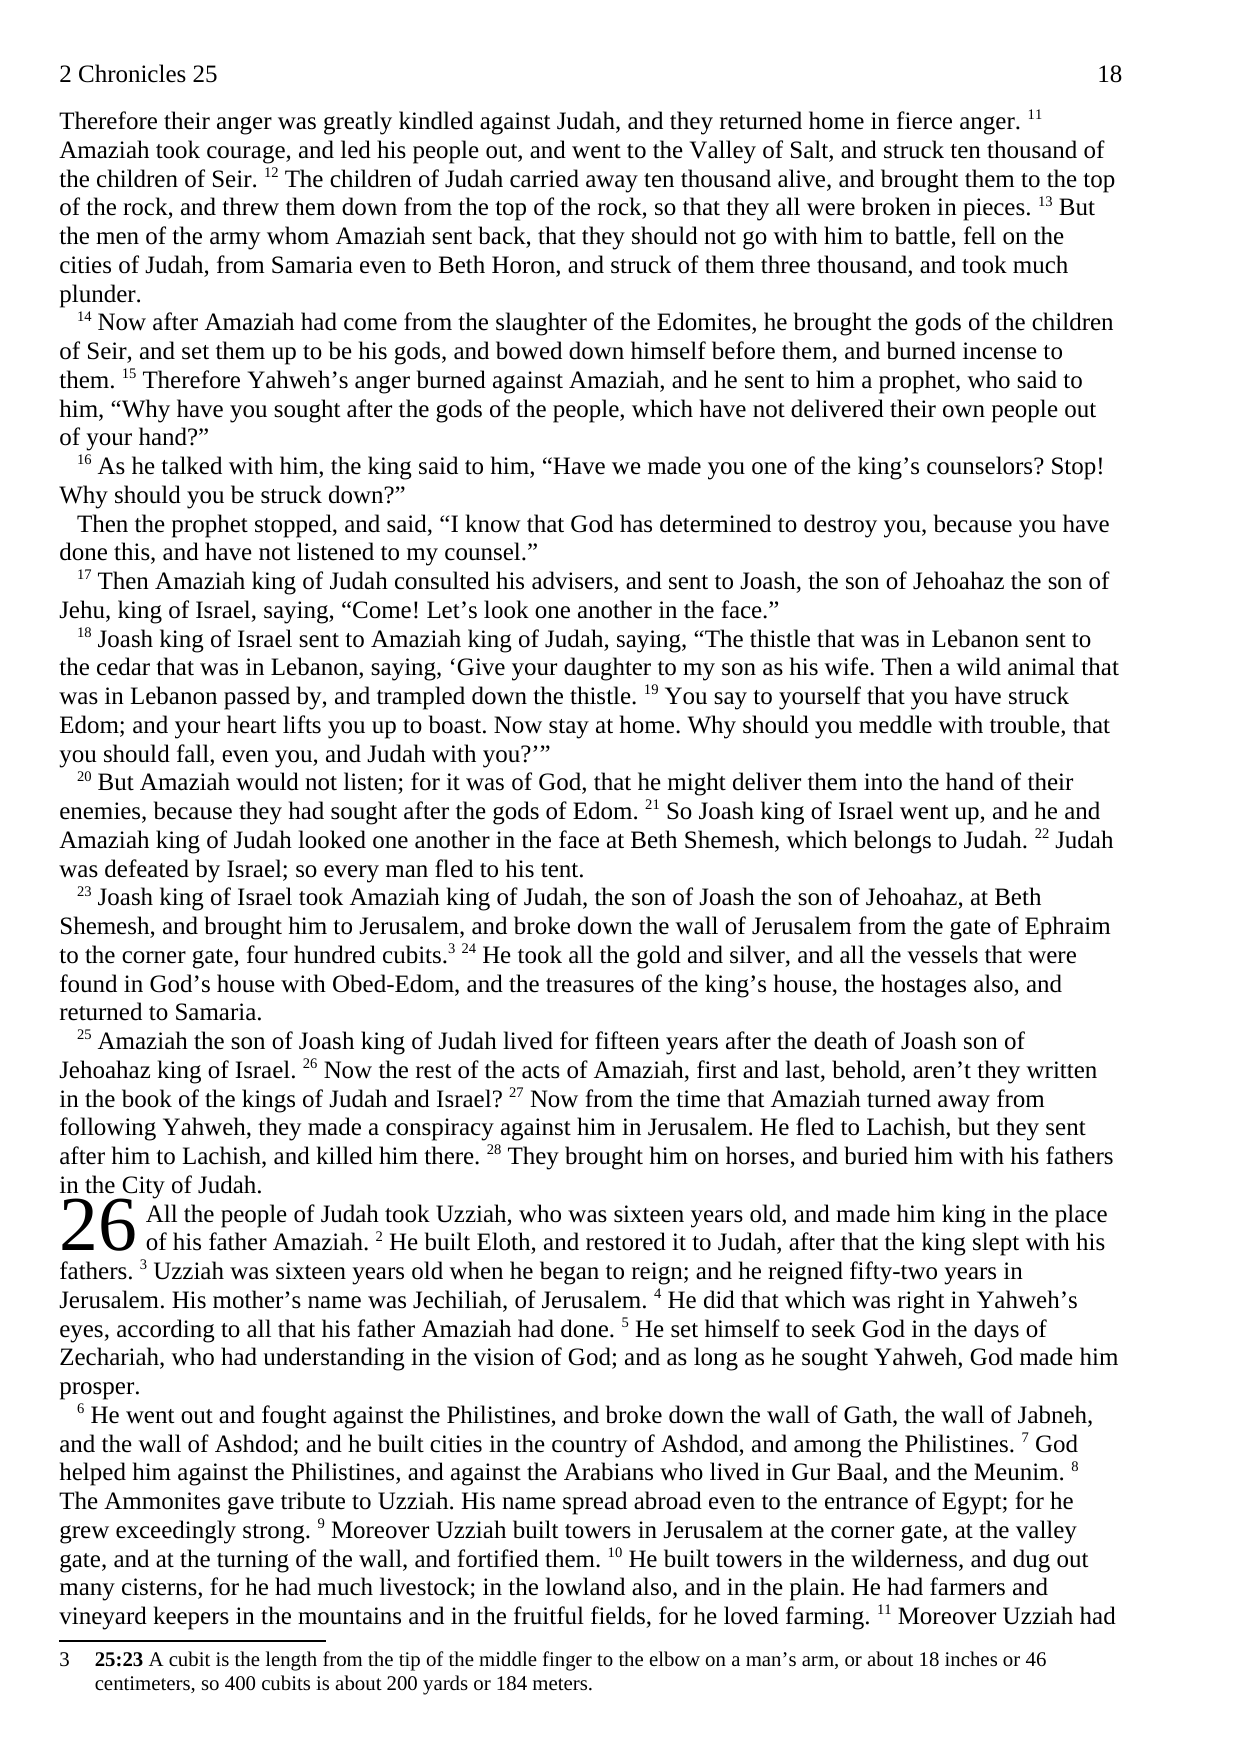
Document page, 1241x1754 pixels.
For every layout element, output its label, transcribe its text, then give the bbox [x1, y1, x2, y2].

text 18 Joash king of Israel sent to Amaziah king of Judah, saying, “The thistle that was in Lebanon sent to the cedar that was in Lebanon, saying, ‘Give your daughter to my son as his wife. Then a wild animal that was in Lebanon passed by, and trampled down the thistle. 19 You say to yourself that you have struck Edom; and your heart lifts you up to boast. Now stay at home. Why should you meddle with trouble, that you should fall, even you, and Judah with you?’” [59, 624, 1122, 767]
text Therefore their anger was greatly kindled against Judah, and they returned home in fierce anger. 11 Amaziah took courage, and led his people out, and went to the Valley of Salt, and struck ten thousand of the children of Seir. 12 The children of Judah carried away ten thousand alive, and brought them to the top of the rock, and threw them down from the top of the rock, so that they all were broken in pieces. 13 But the men of the army whom Amaziah sent back, that they should not go with him to battle, fell on the cities of Judah, from Samaria even to Beth Horon, and struck of them three thousand, and took much plunder. [59, 106, 1122, 307]
text 14 Now after Amaziah had come from the slaughter of the Edomites, he brought the gods of the children of Seir, and set them up to be his gods, and bowed down himself before them, and burned incense to them. 15 Therefore Yahweh’s anger burned against Amaziah, and he sent to him a prophet, who said to him, “Why have you sought after the gods of the people, which have not delivered their own people out of your hand?” [59, 307, 1122, 451]
text 26All the people of Judah took Uzziah, who was sixteen years old, and made him king in the place of his father Amaziah. 2 He built Eloth, and restored it to Judah, after that the king slept with his fathers. 3 Uzziah was sixteen years old when he began to reign; and he reigned fifty-two years in Jerusalem. His mother’s name was Jechiliah, of Jerusalem. 4 He did that which was right in Yahweh’s eyes, according to all that his father Amaziah had done. 5 He set himself to seek God in the days of Zechariah, who had understanding in the vision of God; and as long as he sought Yahweh, God made him prosper. [59, 1199, 1122, 1400]
text Then the prophet stopped, and said, “I know that God has determined to destroy you, because you have done this, and have not listened to my counsel.” [59, 509, 1122, 566]
text 25 Amaziah the son of Joash king of Judah lived for fifteen years after the death of Joash son of Jehoahaz king of Israel. 26 Now the rest of the acts of Amaziah, first and last, behold, aren’t they written in the book of the kings of Judah and Israel? 27 Now from the time that Amaziah turned away from following Yahweh, they made a conspiracy against him in Jerusalem. He fled to Lachish, but they sent after him to Lachish, and killed him there. 28 They brought him on horses, and buried him with his fathers in the City of Judah. [59, 1026, 1122, 1199]
text 25:23 A cubit is the length from the tip of the middle finger to the elbow on a man’s arm, or about 18 inches or 46 centimeters, so 400 cubits is about 200 yards or 184 meters. [59, 1647, 1122, 1695]
text 6 He went out and fought against the Philistines, and broke down the wall of Gath, the wall of Jabneh, and the wall of Ashdod; and he built cities in the country of Ashdod, and among the Philistines. 7 God helped him against the Philistines, and against the Arabians who lived in Gur Baal, and the Meunim. 8 The Ammonites gave tribute to Uzziah. His name spread abroad even to the entrance of Egypt; for he grew exceedingly strong. 9 Moreover Uzziah built towers in Jerusalem at the corner gate, at the valley gate, and at the turning of the wall, and fortified them. 10 He built towers in the wilderness, and dug out many cisterns, for he had much livestock; in the lowland also, and in the plain. He had farmers and vineyard keepers in the mountains and in the fruitful fields, for he loved farming. 11 Moreover Uzziah had [59, 1400, 1122, 1630]
text 23 Joash king of Israel took Amaziah king of Judah, the son of Joash the son of Jehoahaz, at Beth Shemesh, and brought him to Jerusalem, and broke down the wall of Jerusalem from the gate of Ephraim to the corner gate, four hundred cubits. 24 He took all the gold and silver, and all the vessels that were found in God’s house with Obed-Edom, and the treasures of the king’s house, the hostages also, and returned to Samaria. [59, 882, 1122, 1026]
text 17 Then Amaziah king of Judah consulted his advisers, and sent to Joash, the son of Jehoahaz the son of Jehu, king of Israel, saying, “Come! Let’s look one another in the face.” [59, 566, 1122, 624]
text 16 As he talked with him, the king said to him, “Have we made you one of the king’s counselors? Stop! Why should you be struck down?” [59, 451, 1122, 509]
text 20 But Amaziah would not listen; for it was of God, that he might deliver them into the hand of their enemies, because they had sought after the gods of Edom. 21 So Joash king of Israel went up, and he and Amaziah king of Judah looked one another in the face at Beth Shemesh, which belongs to Judah. 22 Judah was defeated by Israel; so every man fled to his tent. [59, 767, 1122, 882]
